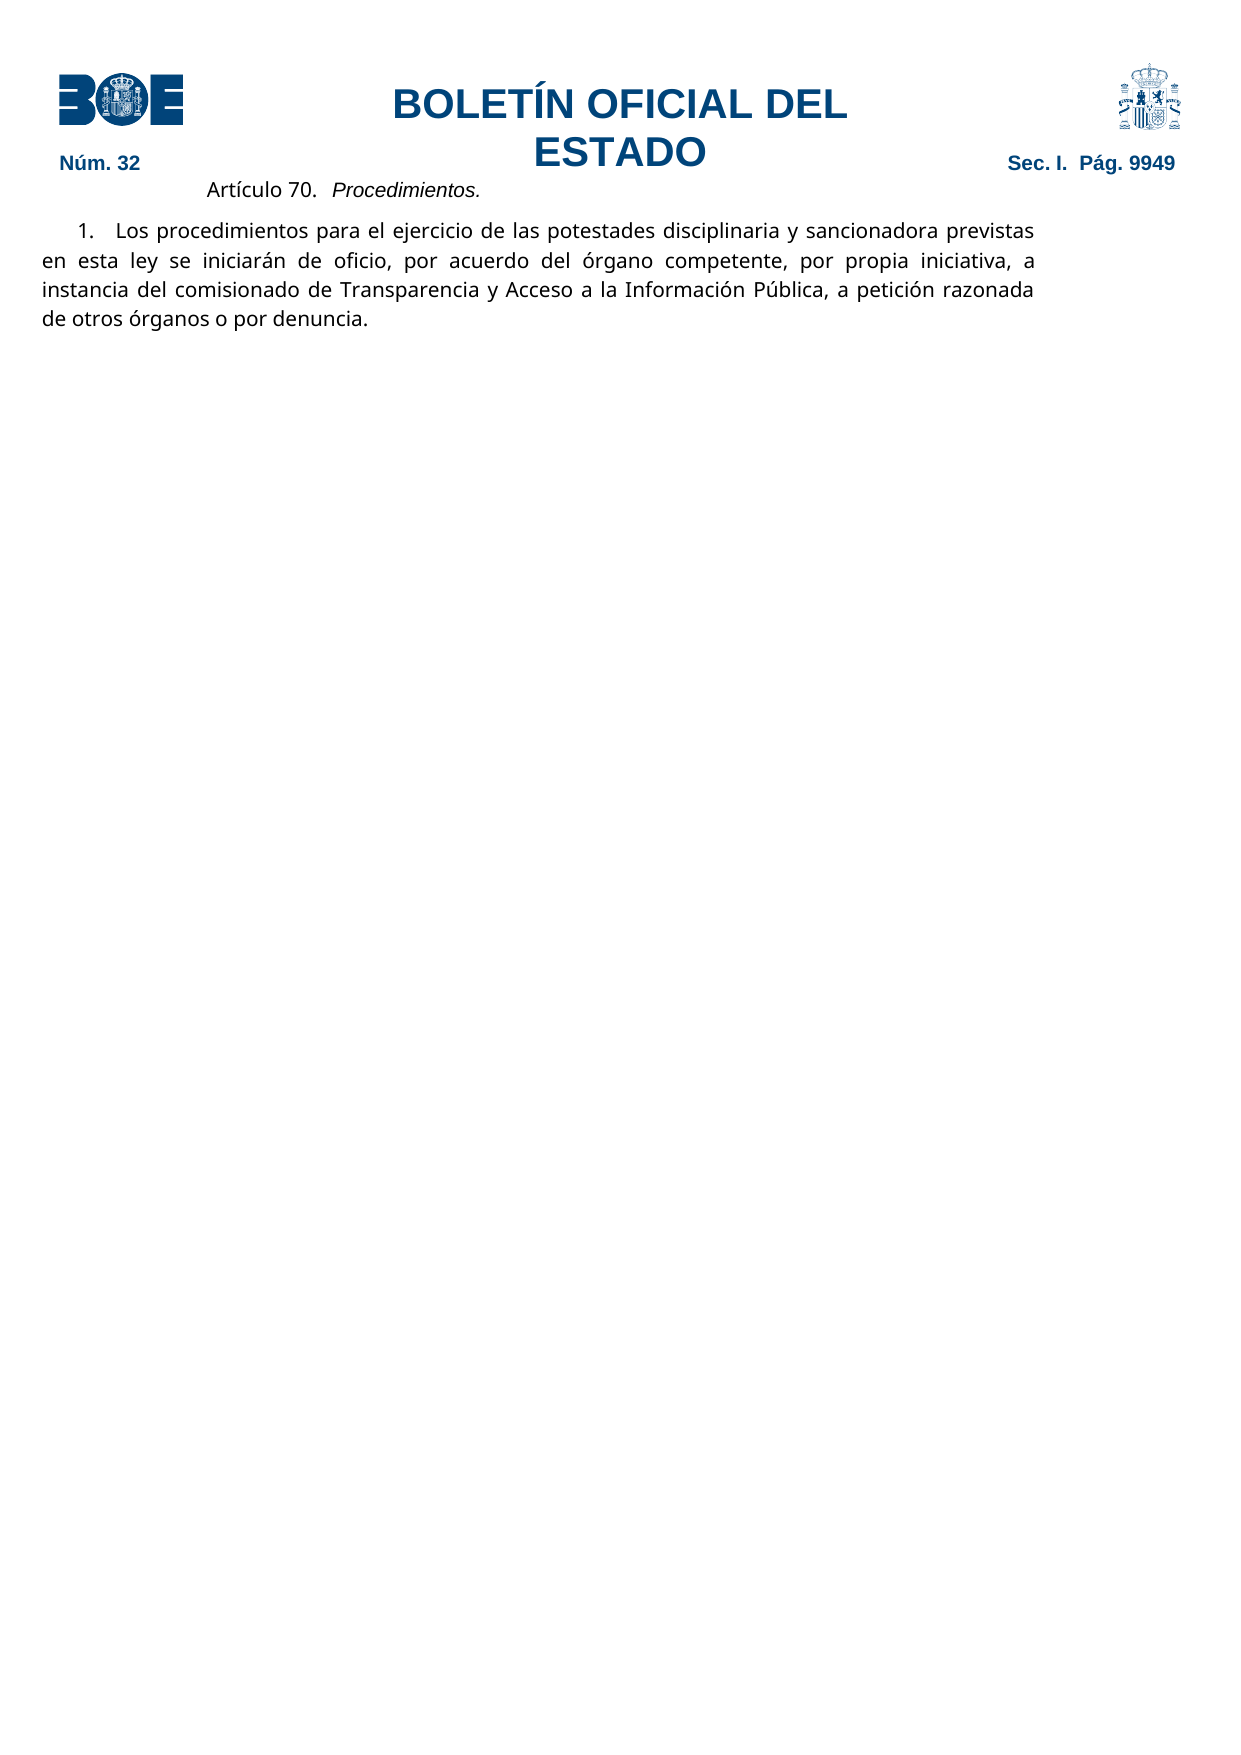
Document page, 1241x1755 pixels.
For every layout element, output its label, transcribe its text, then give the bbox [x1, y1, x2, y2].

text Artículo 70. Procedimientos. [207, 175, 1199, 204]
list Los procedimientos para el ejercicio de las potestades disciplinaria y sancionadora previstas en esta ley se iniciarán de oficio, por acuerdo del órgano competente, por propia iniciativa, a instancia del comisionado de Transparencia y Acceso a la Información Pública, a petición razonada de otros órganos o por denuncia. [42, 217, 1035, 333]
